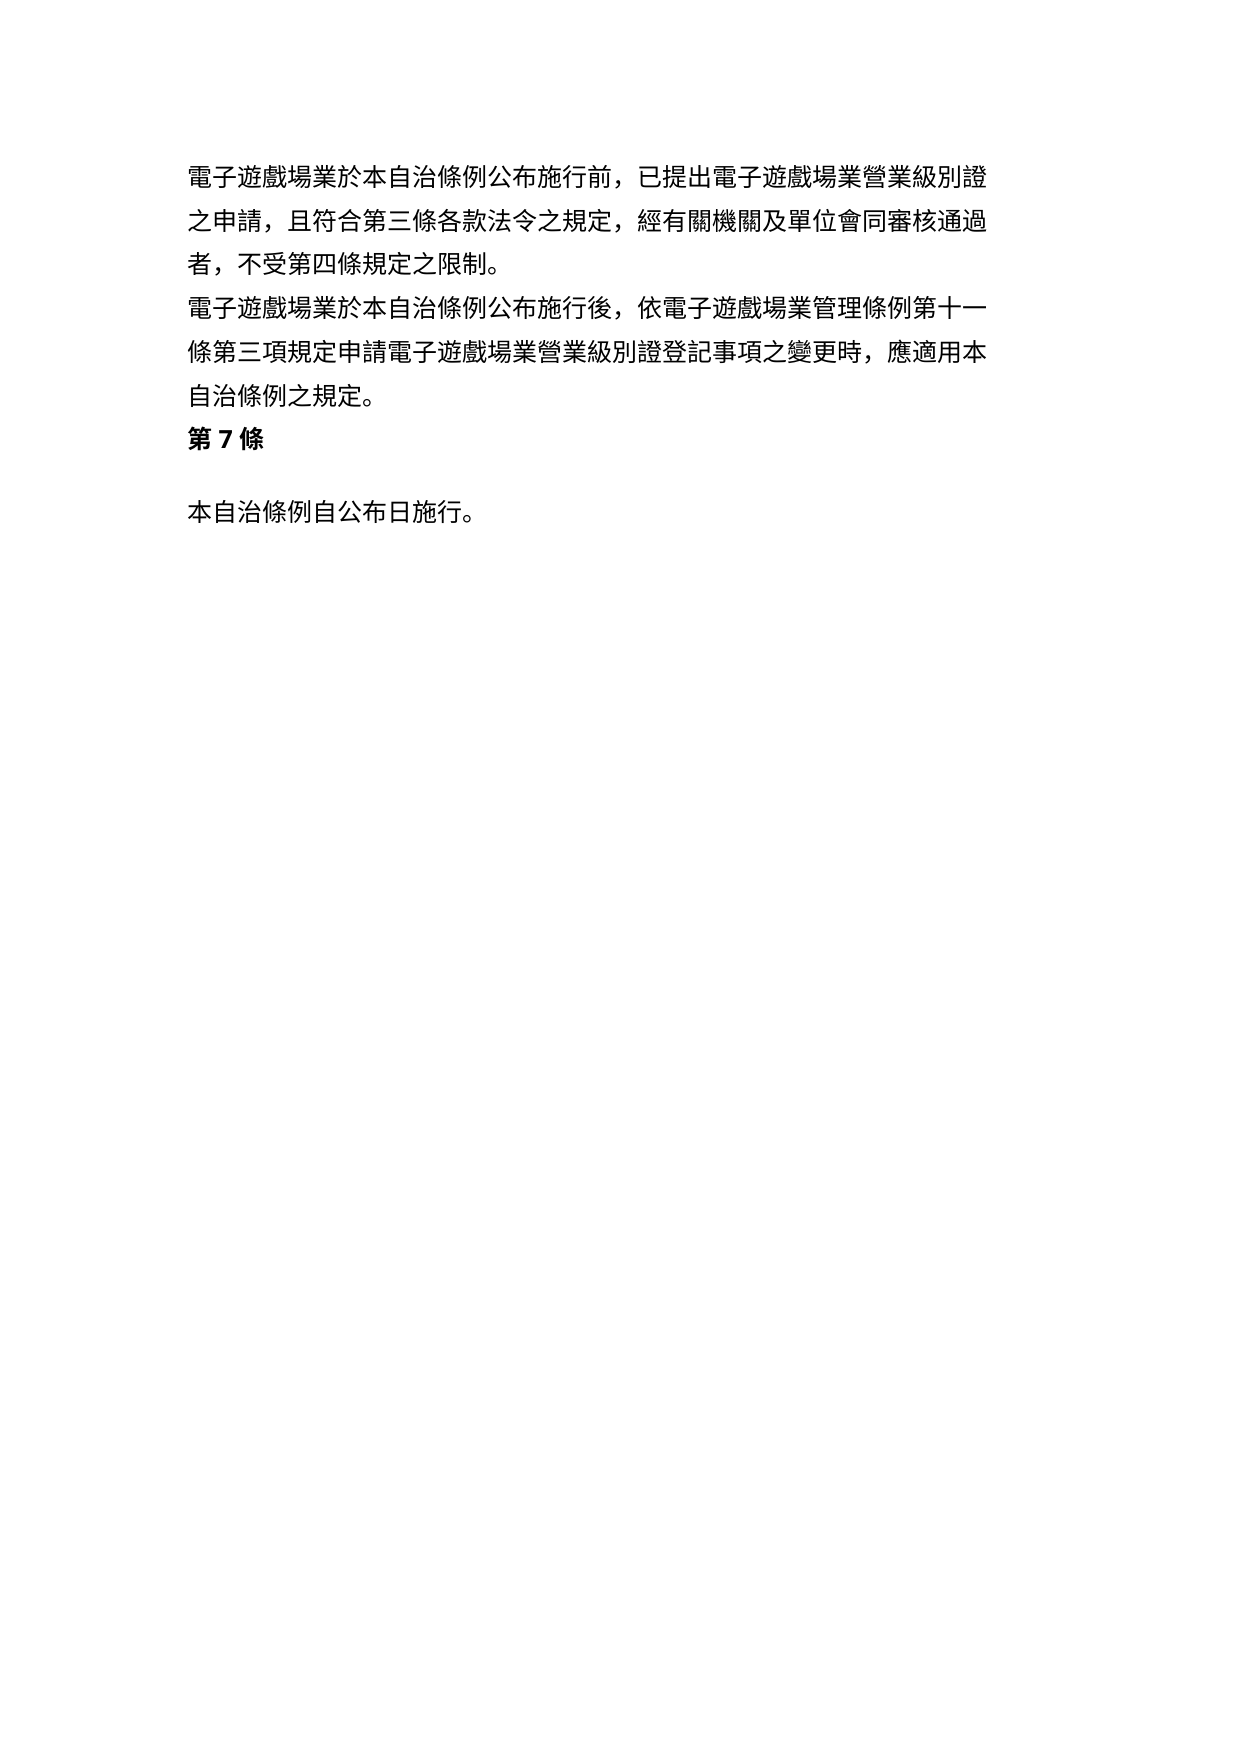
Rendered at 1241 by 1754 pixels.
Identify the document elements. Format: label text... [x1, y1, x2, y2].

text 電子遊戲場業於本自治條例公布施行後，依電子遊戲場業管理條例第十一 [187, 281, 1053, 325]
text 者，不受第四條規定之限制。 [187, 237, 1053, 281]
text 第 7 條 [187, 412, 1053, 456]
text 之申請，且符合第三條各款法令之規定，經有關機關及單位會同審核通過 [187, 194, 1053, 237]
text 本自治條例自公布日施行。 [187, 485, 1053, 529]
text 自治條例之規定。 [187, 369, 1053, 412]
text 條第三項規定申請電子遊戲場業營業級別證登記事項之變更時，應適用本 [187, 325, 1053, 369]
text 電子遊戲場業於本自治條例公布施行前，已提出電子遊戲場業營業級別證 [187, 150, 1053, 194]
